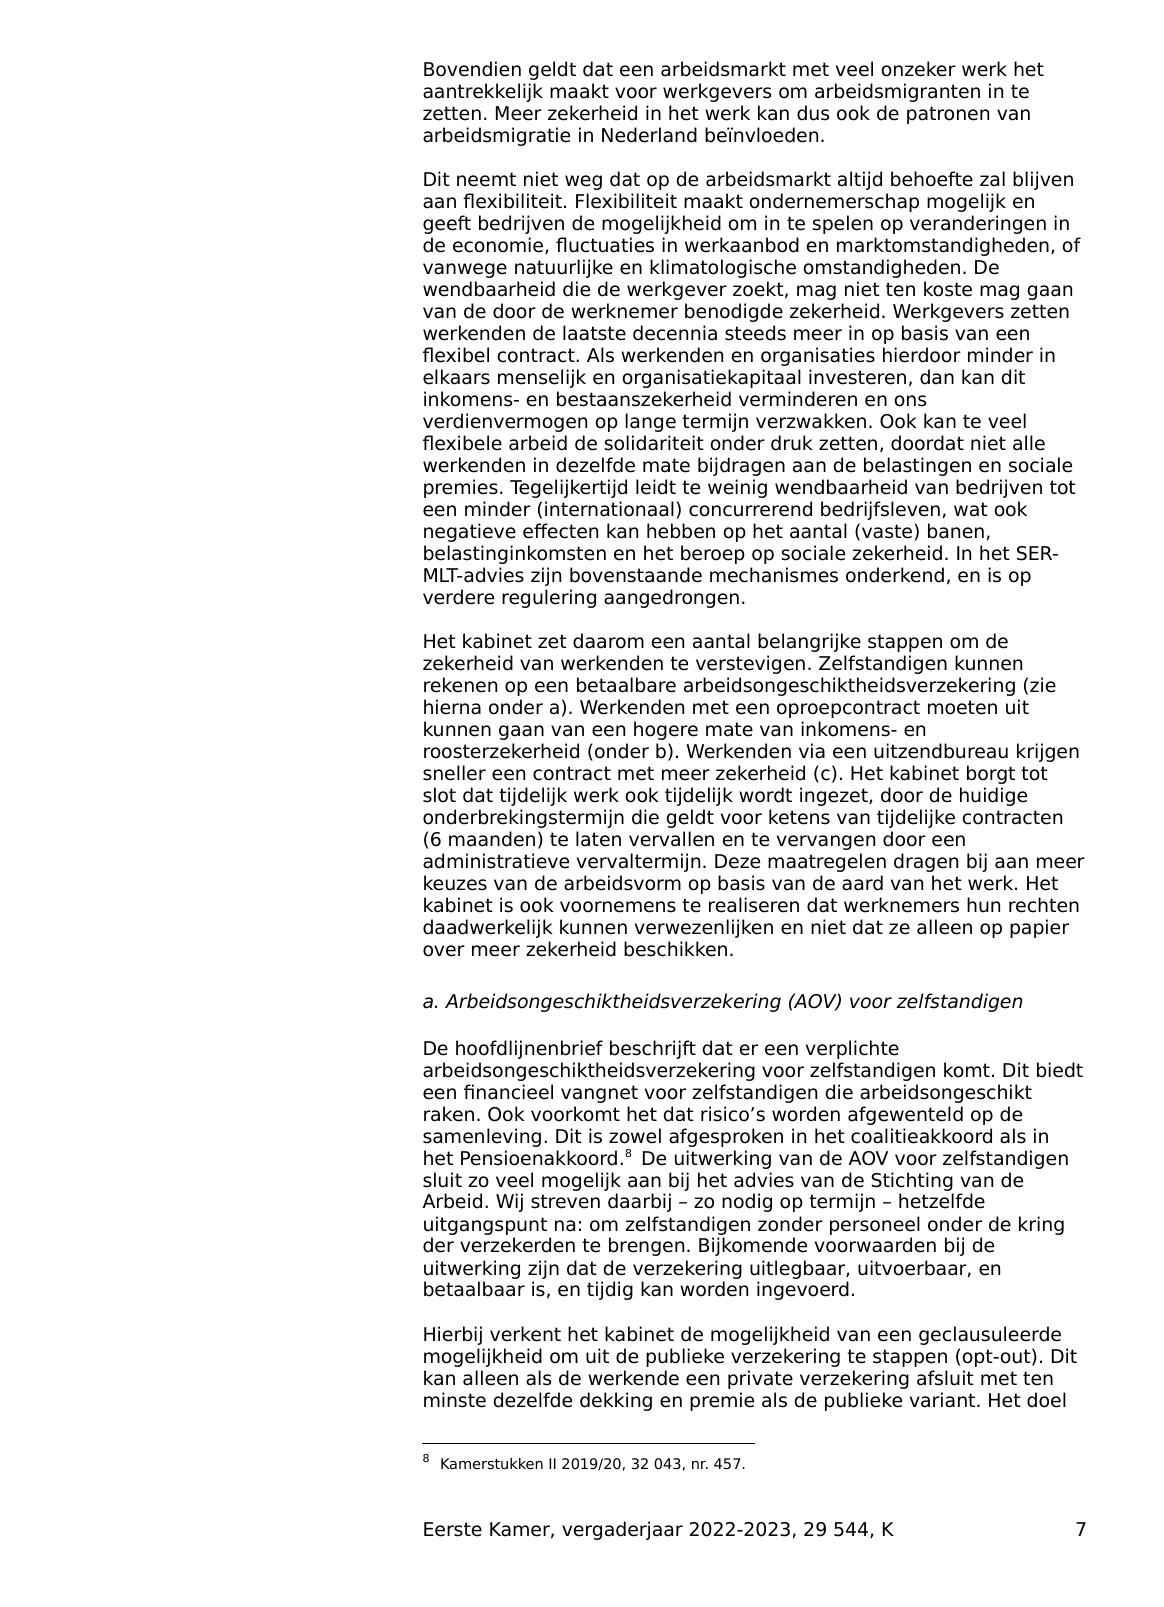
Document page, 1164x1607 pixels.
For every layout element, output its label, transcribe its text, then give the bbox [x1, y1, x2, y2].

subtitle a. Arbeidsongeschiktheidsverzekering (AOV) voor zelfstandigen [422, 991, 1087, 1013]
text Zekerheid in werk geeft werkenden grip op het werkende leven, zorgt ervoor dat zij stappen kunnen zetten in levensloopfasen en werk en privé kunnen combineren. Het kabinet beschreef, in navolging van Borstlap in de hoofdlijnenbrief dat de huidige flexibilisering van de arbeidsmarkt is doorgeschoten. Werknemers met een flexibel contract en zelfstandigen lopen meer risico’s en hebben minder zekerheden dan werknemers met een contract voor onbepaalde tijd. Werknemers in de flexibele schil verkeren meestal in een minder sterke positie op de arbeidsmarkt en blijven daar langduriger in vastzitten. Dat geldt ook voor een deel van de zelfstandigen. Bovendien geldt dat een arbeidsmarkt met veel onzeker werk het aantrekkelijk maakt voor werkgevers om arbeidsmigranten in te zetten. Meer zekerheid in het werk kan dus ook de patronen van arbeidsmigratie in Nederland beïnvloeden. [422, 59, 1087, 147]
text Hierbij verkent het kabinet de mogelijkheid van een geclausuleerde mogelijkheid om uit de publieke verzekering te stappen (opt-out). Dit kan alleen als de werkende een private verzekering afsluit met ten minste dezelfde dekking en premie als de publieke variant. Het doel [422, 1323, 1087, 1411]
text De hoofdlijnenbrief beschrijft dat er een verplichte arbeidsongeschiktheidsverzekering voor zelfstandigen komt. Dit biedt een financieel vangnet voor zelfstandigen die arbeidsongeschikt raken. Ook voorkomt het dat risico’s worden afgewenteld op de samenleving. Dit is zowel afgesproken in het coalitieakkoord als in het Pensioenakkoord. De uitwerking van de AOV voor zelfstandigen sluit zo veel mogelijk aan bij het advies van de Stichting van de Arbeid. Wij streven daarbij – zo nodig op termijn – hetzelfde uitgangspunt na: om zelfstandigen zonder personeel onder de kring der verzekerden te brengen. Bijkomende voorwaarden bij de uitwerking zijn dat de verzekering uitlegbaar, uitvoerbaar, en betaalbaar is, en tijdig kan worden ingevoerd. [422, 1038, 1087, 1301]
text Dit neemt niet weg dat op de arbeidsmarkt altijd behoefte zal blijven aan flexibiliteit. Flexibiliteit maakt ondernemerschap mogelijk en geeft bedrijven de mogelijkheid om in te spelen op veranderingen in de economie, fluctuaties in werkaanbod en marktomstandigheden, of vanwege natuurlijke en klimatologische omstandigheden. De wendbaarheid die de werkgever zoekt, mag niet ten koste mag gaan van de door de werknemer benodigde zekerheid. Werkgevers zetten werkenden de laatste decennia steeds meer in op basis van een flexibel contract. Als werkenden en organisaties hierdoor minder in elkaars menselijk en organisatiekapitaal investeren, dan kan dit inkomens- en bestaanszekerheid verminderen en ons verdienvermogen op lange termijn verzwakken. Ook kan te veel flexibele arbeid de solidariteit onder druk zetten, doordat niet alle werkenden in dezelfde mate bijdragen aan de belastingen en sociale premies. Tegelijkertijd leidt te weinig wendbaarheid van bedrijven tot een minder (internationaal) concurrerend bedrijfsleven, wat ook negatieve effecten kan hebben op het aantal (vaste) banen, belastinginkomsten en het beroep op sociale zekerheid. In het SER-MLT-advies zijn bovenstaande mechanismes onderkend, en is op verdere regulering aangedrongen. [422, 169, 1087, 609]
text Het kabinet zet daarom een aantal belangrijke stappen om de zekerheid van werkenden te verstevigen. Zelfstandigen kunnen rekenen op een betaalbare arbeidsongeschiktheidsverzekering (zie hierna onder a). Werkenden met een oproepcontract moeten uit kunnen gaan van een hogere mate van inkomens- en roosterzekerheid (onder b). Werkenden via een uitzendbureau krijgen sneller een contract met meer zekerheid (c). Het kabinet borgt tot slot dat tijdelijk werk ook tijdelijk wordt ingezet, door de huidige onderbrekingstermijn die geldt voor ketens van tijdelijke contracten (6 maanden) te laten vervallen en te vervangen door een administratieve vervaltermijn. Deze maatregelen dragen bij aan meer keuzes van de arbeidsvorm op basis van de aard van het werk. Het kabinet is ook voornemens te realiseren dat werknemers hun rechten daadwerkelijk kunnen verwezenlijken en niet dat ze alleen op papier over meer zekerheid beschikken. [422, 631, 1087, 961]
text Kamerstukken II 2019/20, 32 043, nr. 457. [422, 1452, 1087, 1474]
